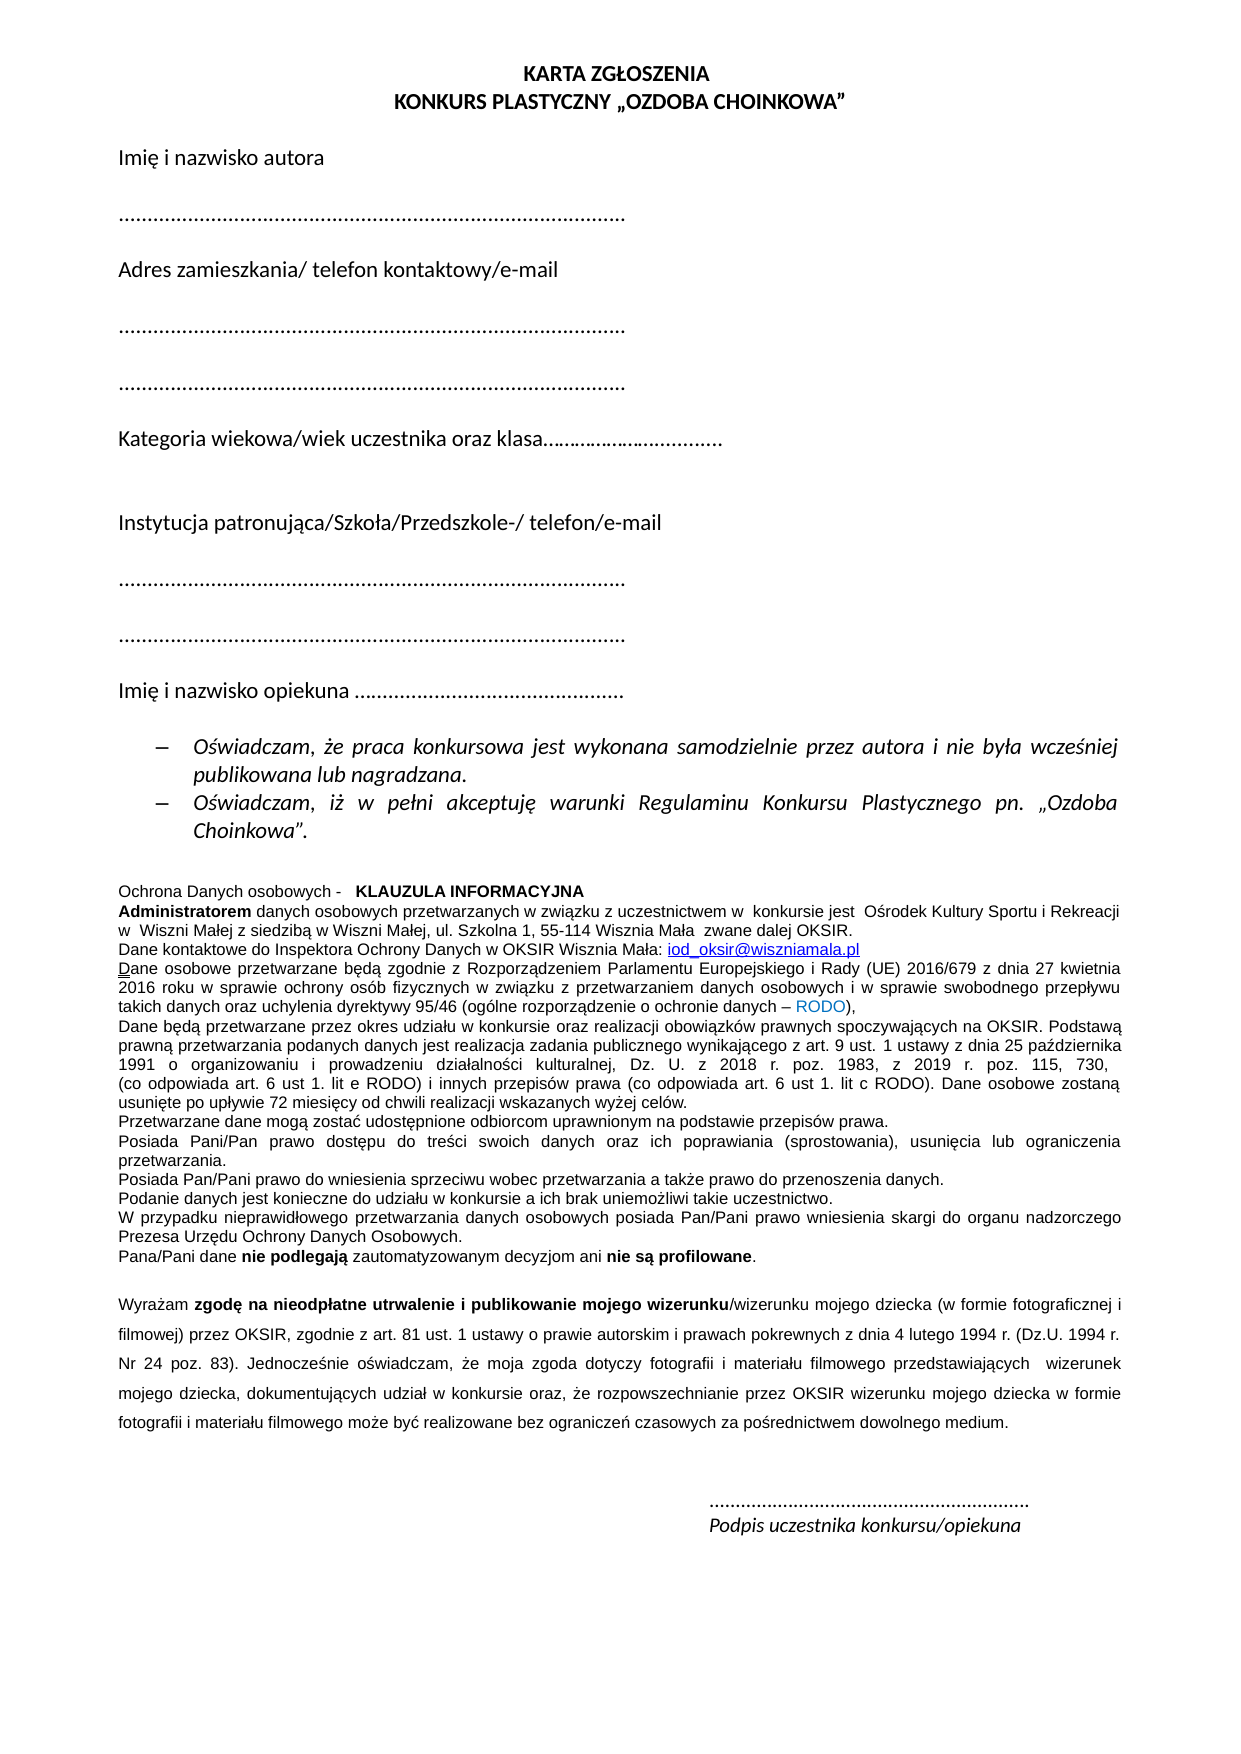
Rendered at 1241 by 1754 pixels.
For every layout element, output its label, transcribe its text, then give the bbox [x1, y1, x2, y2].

text Instytucja patronująca/Szkoła/Przedszkole-/ telefon/e-mail [118, 508, 1122, 536]
text ............................................................. [118, 1487, 1122, 1512]
text Imię i nazwisko autora [118, 143, 1122, 171]
text W przypadku nieprawidłowego przetwarzania danych osobowych posiada Pan/Pani prawo wniesienia skargi do organu nadzorczego Prezesa Urzędu Ochrony Danych Osobowych. [118, 1208, 1122, 1246]
text Dane osobowe przetwarzane będą zgodnie z Rozporządzeniem Parlamentu Europejskiego i Rady (UE) 2016/679 z dnia 27 kwietnia 2016 roku w sprawie ochrony osób fizycznych w związku z przetwarzaniem danych osobowych i w sprawie swobodnego przepływu takich danych oraz uchylenia dyrektywy 95/46 (ogólne rozporządzenie o ochronie danych – RODO), [118, 959, 1122, 1016]
text ........................................................................................ [118, 368, 1122, 396]
text Przetwarzane dane mogą zostać udostępnione odbiorcom uprawnionym na podstawie przepisów prawa. [118, 1112, 1122, 1131]
text Dane kontaktowe do Inspektora Ochrony Danych w OKSIR Wisznia Mała: iod_oksir@wiszniamala.pl [118, 940, 1122, 959]
text ........................................................................................ [118, 620, 1122, 648]
text KARTA ZGŁOSZENIA [118, 59, 1064, 87]
text ........................................................................................ [118, 199, 1122, 227]
list Oświadczam, iż w pełni akceptuję warunki Regulaminu Konkursu Plastycznego pn. „Ozdoba Choinkowa”. [156, 788, 1122, 844]
text Pana/Pani dane nie podlegają zautomatyzowanym decyzjom ani nie są profilowane. [118, 1246, 1122, 1266]
text Posiada Pan/Pani prawo do wniesienia sprzeciwu wobec przetwarzania a także prawo do przenoszenia danych. [118, 1170, 1122, 1189]
text Podpis uczestnika konkursu/opiekuna [118, 1512, 1122, 1538]
list Oświadczam, że praca konkursowa jest wykonana samodzielnie przez autora i nie była wcześniej publikowana lub nagradzana. [156, 732, 1122, 788]
text ........................................................................................ [118, 312, 1122, 339]
text Administratorem danych osobowych przetwarzanych w związku z uczestnictwem w konkursie jest Ośrodek Kultury Sportu i Rekreacji w Wiszni Małej z siedzibą w Wiszni Małej, ul. Szkolna 1, 55-114 Wisznia Mała zwane dalej OKSIR. [118, 901, 1122, 940]
text Imię i nazwisko opiekuna …............................................ [118, 676, 1122, 704]
text Adres zamieszkania/ telefon kontaktowy/e-mail [118, 256, 1122, 283]
text Dane będą przetwarzane przez okres udziału w konkursie oraz realizacji obowiązków prawnych spoczywających na OKSIR. Podstawą prawną przetwarzania podanych danych jest realizacja zadania publicznego wynikającego z art. 9 ust. 1 ustawy z dnia 25 października 1991 o organizowaniu i prowadzeniu działalności kulturalnej, Dz. U. z 2018 r. poz. 1983, z 2019 r. poz. 115, 730, (co odpowiada art. 6 ust 1. lit e RODO) i innych przepisów prawa (co odpowiada art. 6 ust 1. lit c RODO). Dane osobowe zostaną usunięte po upływie 72 miesięcy od chwili realizacji wskazanych wyżej celów. [118, 1016, 1122, 1112]
text Ochrona Danych osobowych - KLAUZULA INFORMACYJNA [118, 872, 1122, 901]
text Posiada Pani/Pan prawo dostępu do treści swoich danych oraz ich poprawiania (sprostowania), usunięcia lub ograniczenia przetwarzania. [118, 1131, 1122, 1170]
text Kategoria wiekowa/wiek uczestnika oraz klasa…………………............ [118, 424, 1122, 452]
text Wyrażam zgodę na nieodpłatne utrwalenie i publikowanie mojego wizerunku/wizerunku mojego dziecka (w formie fotograficznej i filmowej) przez OKSIR, zgodnie z art. 81 ust. 1 ustawy o prawie autorskim i prawach pokrewnych z dnia 4 lutego 1994 r. (Dz.U. 1994 r. Nr 24 poz. 83). Jednocześnie oświadczam, że moja zgoda dotyczy fotografii i materiału filmowego przedstawiających wizerunek mojego dziecka, dokumentujących udział w konkursie oraz, że rozpowszechnianie przez OKSIR wizerunku mojego dziecka w formie fotografii i materiału filmowego może być realizowane bez ograniczeń czasowych za pośrednictwem dowolnego medium. [118, 1285, 1122, 1432]
text Podanie danych jest konieczne do udziału w konkursie a ich brak uniemożliwi takie uczestnictwo. [118, 1189, 1122, 1208]
text KONKURS PLASTYCZNY „OZDOBA CHOINKOWA” [118, 87, 1122, 115]
text ........................................................................................ [118, 564, 1122, 592]
